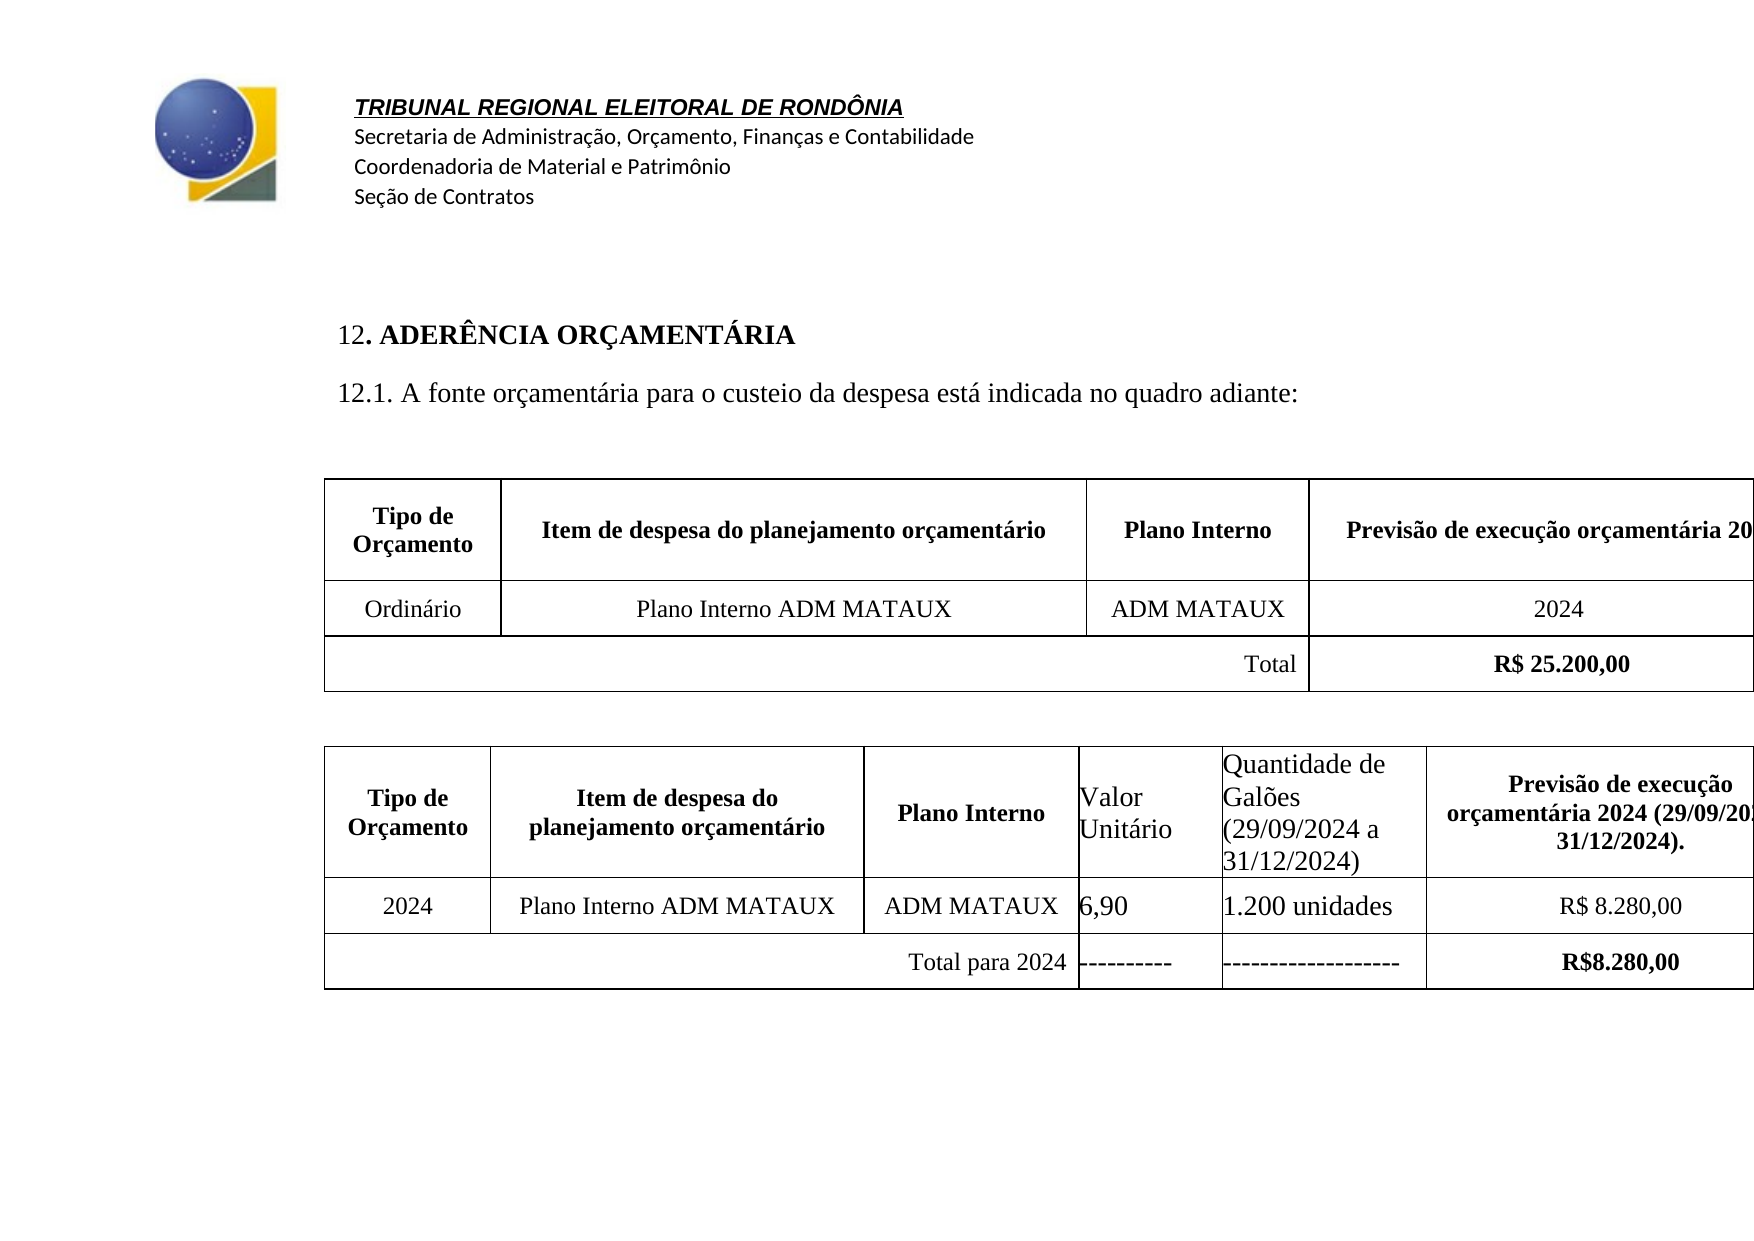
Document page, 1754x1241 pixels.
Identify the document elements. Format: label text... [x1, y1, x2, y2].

table_cell R$8.280,00 [1427, 934, 1753, 988]
table_header Valor Unitário [1080, 747, 1222, 877]
table_header Previsão de execução orçamentária 2024 (29/09/2024 a 31/12/2024). [1427, 747, 1753, 877]
table_cell Plano Interno ADM MATAUX [491, 878, 863, 932]
table_cell ADM MATAUX [865, 878, 1078, 932]
text 12. ADERÊNCIA ORÇAMENTÁRIA [160, 318, 1594, 351]
table_header Tipo de Orçamento [325, 480, 500, 579]
table_cell 6,90 [1080, 878, 1222, 932]
table_cell Total para 2024 [325, 934, 1078, 988]
table_cell 2024 [325, 878, 490, 932]
table_cell ADM MATAUX [1087, 581, 1308, 635]
table_cell R$ 25.200,00 [1310, 637, 1753, 691]
table_header Item de despesa do planejamento orçamentário [502, 480, 1086, 579]
table_header Tipo de Orçamento [325, 747, 490, 877]
table_header Plano Interno [1087, 480, 1308, 579]
table_cell 2024 [1310, 581, 1753, 635]
table_header Quantidade de Galões (29/09/2024 a 31/12/2024) [1223, 747, 1426, 877]
table_header Plano Interno [865, 747, 1078, 877]
table_cell ------------------- [1223, 934, 1426, 988]
table_cell ---------- [1080, 934, 1222, 988]
table_header Previsão de execução orçamentária 2024 [1310, 480, 1753, 579]
table_header Item de despesa do planejamento orçamentário [491, 747, 863, 877]
text 12.1. A fonte orçamentária para o custeio da despesa está indicada no quadro adiante: [160, 376, 1594, 408]
table_cell 1.200 unidades [1223, 878, 1426, 932]
table_cell R$ 8.280,00 [1427, 878, 1753, 932]
table_cell Total [325, 637, 1308, 691]
table_cell Ordinário [325, 581, 500, 635]
table_cell Plano Interno ADM MATAUX [502, 581, 1086, 635]
